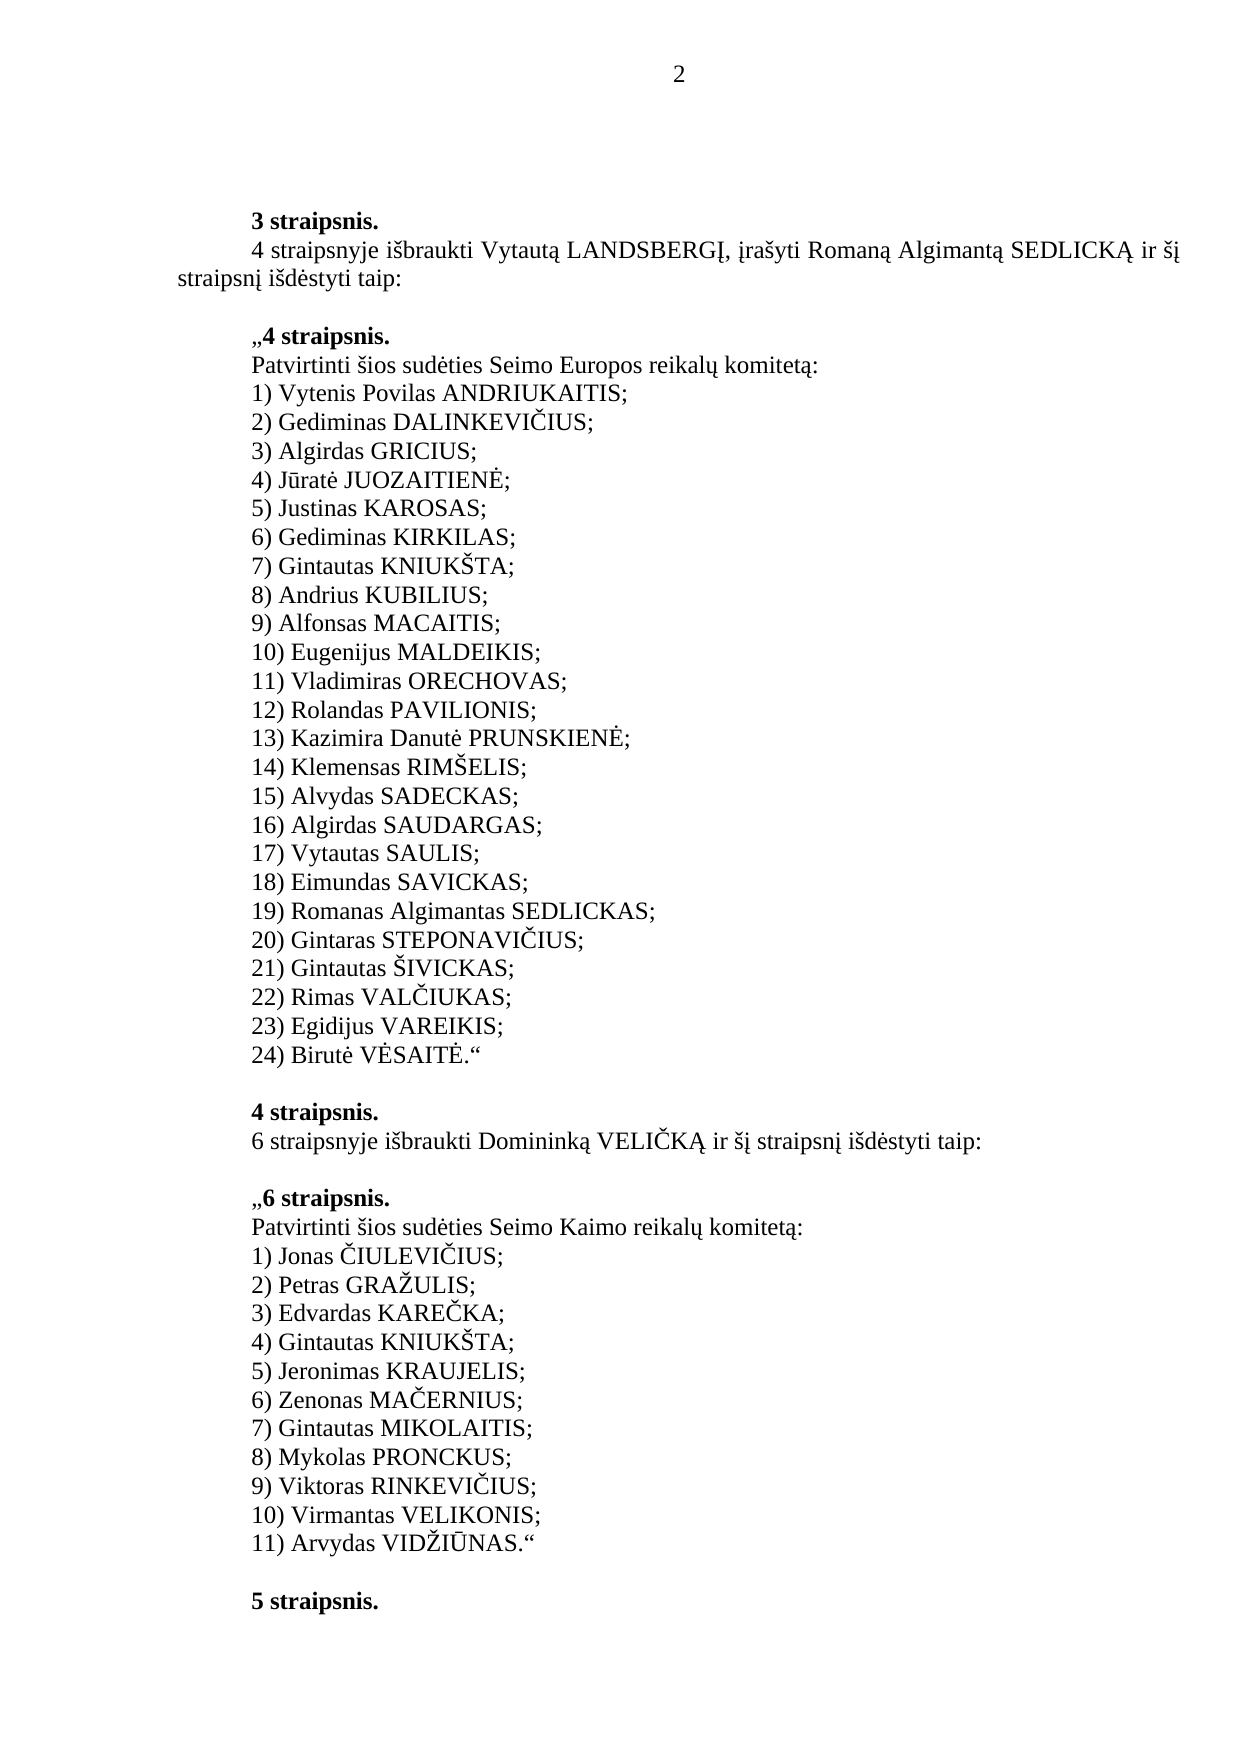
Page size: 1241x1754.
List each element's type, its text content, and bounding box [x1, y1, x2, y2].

text 3) Algirdas GRICIUS; [177, 436, 1181, 465]
text 7) Gintautas KNIUKŠTA; [177, 551, 1181, 580]
text 22) Rimas VALČIUKAS; [177, 982, 1181, 1011]
text 11) Arvydas VIDŽIŪNAS.“ [177, 1528, 1181, 1557]
text 3 straipsnis. [177, 206, 1181, 235]
text 4) Gintautas KNIUKŠTA; [177, 1327, 1181, 1356]
text 11) Vladimiras ORECHOVAS; [177, 666, 1181, 695]
text 7) Gintautas MIKOLAITIS; [177, 1413, 1181, 1442]
text 4 straipsnyje išbraukti Vytautą LANDSBERGĮ, įrašyti Romaną Algimantą SEDLICKĄ ir šį straipsnį išdėstyti taip: [177, 235, 1181, 292]
text 1) Jonas ČIULEVIČIUS; [177, 1241, 1181, 1270]
text Patvirtinti šios sudėties Seimo Kaimo reikalų komitetą: [177, 1212, 1181, 1241]
text 1) Vytenis Povilas ANDRIUKAITIS; [177, 378, 1181, 407]
text 3) Edvardas KAREČKA; [177, 1298, 1181, 1327]
text 5) Justinas KAROSAS; [177, 493, 1181, 522]
text 6) Gediminas KIRKILAS; [177, 522, 1181, 551]
text 4) Jūratė JUOZAITIENĖ; [177, 465, 1181, 493]
text 21) Gintautas ŠIVICKAS; [177, 953, 1181, 982]
text „6 straipsnis. [177, 1183, 1181, 1212]
text 19) Romanas Algimantas SEDLICKAS; [177, 896, 1181, 925]
text 9) Viktoras RINKEVIČIUS; [177, 1471, 1181, 1500]
text 14) Klemensas RIMŠELIS; [177, 752, 1181, 781]
text 5 straipsnis. [177, 1586, 1181, 1615]
text 10) Virmantas VELIKONIS; [177, 1500, 1181, 1528]
text 15) Alvydas SADECKAS; [177, 781, 1181, 810]
text 24) Birutė VĖSAITĖ.“ [177, 1040, 1181, 1068]
text 5) Jeronimas KRAUJELIS; [177, 1356, 1181, 1385]
text 8) Andrius KUBILIUS; [177, 580, 1181, 608]
text 8) Mykolas PRONCKUS; [177, 1442, 1181, 1471]
text Patvirtinti šios sudėties Seimo Europos reikalų komitetą: [177, 350, 1181, 378]
text 18) Eimundas SAVICKAS; [177, 867, 1181, 896]
text 16) Algirdas SAUDARGAS; [177, 810, 1181, 838]
text 10) Eugenijus MALDEIKIS; [177, 637, 1181, 666]
text 23) Egidijus VAREIKIS; [177, 1011, 1181, 1040]
text 13) Kazimira Danutė PRUNSKIENĖ; [177, 723, 1181, 752]
text 6 straipsnyje išbraukti Domininką VELIČKĄ ir šį straipsnį išdėstyti taip: [177, 1126, 1181, 1155]
text 12) Rolandas PAVILIONIS; [177, 695, 1181, 723]
text 20) Gintaras STEPONAVIČIUS; [177, 925, 1181, 953]
text 4 straipsnis. [177, 1097, 1181, 1126]
text 2) Petras GRAŽULIS; [177, 1270, 1181, 1298]
text 2) Gediminas DALINKEVIČIUS; [177, 407, 1181, 436]
text 17) Vytautas SAULIS; [177, 838, 1181, 867]
text 9) Alfonsas MACAITIS; [177, 608, 1181, 637]
text 6) Zenonas MAČERNIUS; [177, 1385, 1181, 1413]
text „4 straipsnis. [177, 321, 1181, 350]
